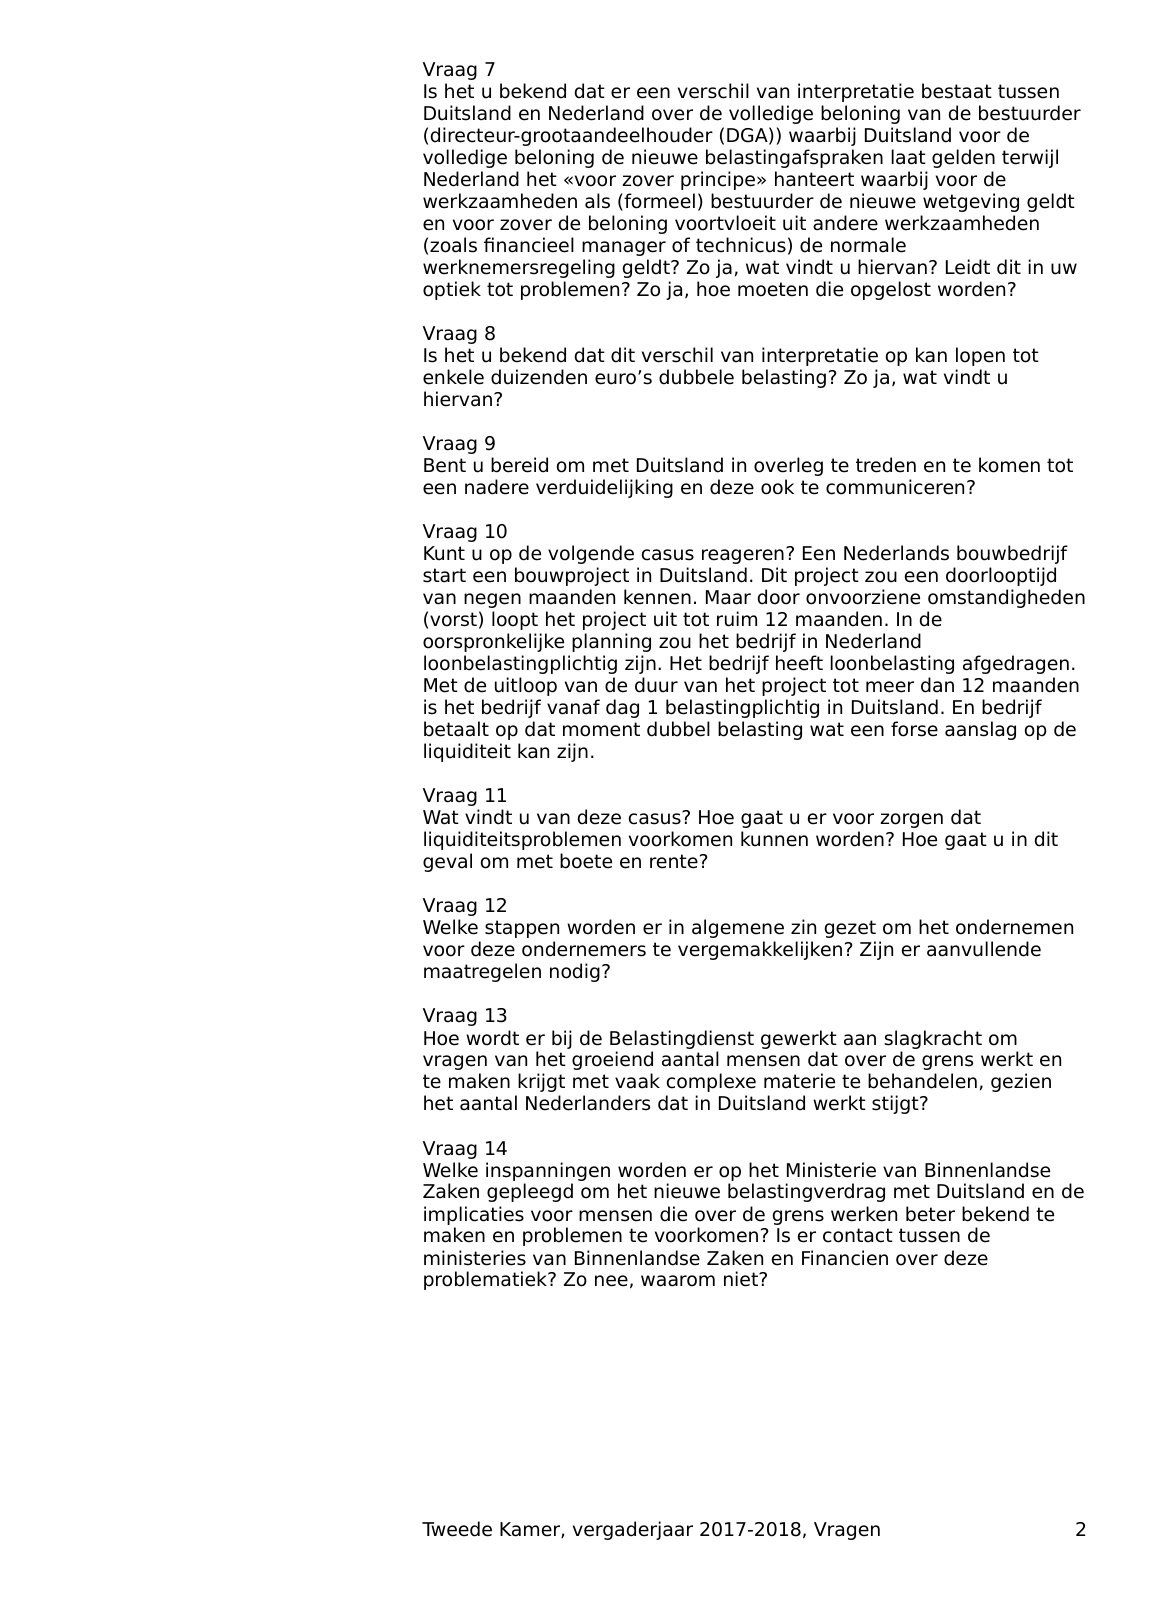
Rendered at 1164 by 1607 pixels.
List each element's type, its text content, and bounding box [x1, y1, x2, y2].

text Is het u bekend dat er een verschil van interpretatie bestaat tussen Duitsland en Nederland over de volledige beloning van de bestuurder (directeur-grootaandeelhouder (DGA)) waarbij Duitsland voor de volledige beloning de nieuwe belastingafspraken laat gelden terwijl Nederland het «voor zover principe» hanteert waarbij voor de werkzaamheden als (formeel) bestuurder de nieuwe wetgeving geldt en voor zover de beloning voortvloeit uit andere werkzaamheden (zoals financieel manager of technicus) de normale werknemersregeling geldt? Zo ja, wat vindt u hiervan? Leidt dit in uw optiek tot problemen? Zo ja, hoe moeten die opgelost worden? [422, 81, 1087, 301]
text Welke inspanningen worden er op het Ministerie van Binnenlandse Zaken gepleegd om het nieuwe belastingverdrag met Duitsland en de implicaties voor mensen die over de grens werken beter bekend te maken en problemen te voorkomen? Is er contact tussen de ministeries van Binnenlandse Zaken en Financien over deze problematiek? Zo nee, waarom niet? [422, 1159, 1087, 1291]
text Vraag 10 [422, 521, 1087, 543]
text Is het u bekend dat dit verschil van interpretatie op kan lopen tot enkele duizenden euro’s dubbele belasting? Zo ja, wat vindt u hiervan? [422, 345, 1087, 411]
text Vraag 9 [422, 433, 1087, 455]
text Hoe wordt er bij de Belastingdienst gewerkt aan slagkracht om vragen van het groeiend aantal mensen dat over de grens werkt en te maken krijgt met vaak complexe materie te behandelen, gezien het aantal Nederlanders dat in Duitsland werkt stijgt? [422, 1027, 1087, 1115]
text Vraag 11 [422, 785, 1087, 807]
text Vraag 7 [422, 59, 1087, 81]
text Wat vindt u van deze casus? Hoe gaat u er voor zorgen dat liquiditeitsproblemen voorkomen kunnen worden? Hoe gaat u in dit geval om met boete en rente? [422, 807, 1087, 873]
text Vraag 8 [422, 323, 1087, 345]
text Vraag 12 [422, 895, 1087, 917]
text Kunt u op de volgende casus reageren? Een Nederlands bouwbedrijf start een bouwproject in Duitsland. Dit project zou een doorlooptijd van negen maanden kennen. Maar door onvoorziene omstandigheden (vorst) loopt het project uit tot ruim 12 maanden. In de oorspronkelijke planning zou het bedrijf in Nederland loonbelastingplichtig zijn. Het bedrijf heeft loonbelasting afgedragen. Met de uitloop van de duur van het project tot meer dan 12 maanden is het bedrijf vanaf dag 1 belastingplichtig in Duitsland. En bedrijf betaalt op dat moment dubbel belasting wat een forse aanslag op de liquiditeit kan zijn. [422, 543, 1087, 763]
text Vraag 14 [422, 1137, 1087, 1159]
text Bent u bereid om met Duitsland in overleg te treden en te komen tot een nadere verduidelijking en deze ook te communiceren? [422, 455, 1087, 499]
text Vraag 13 [422, 1005, 1087, 1027]
text Welke stappen worden er in algemene zin gezet om het ondernemen voor deze ondernemers te vergemakkelijken? Zijn er aanvullende maatregelen nodig? [422, 917, 1087, 983]
